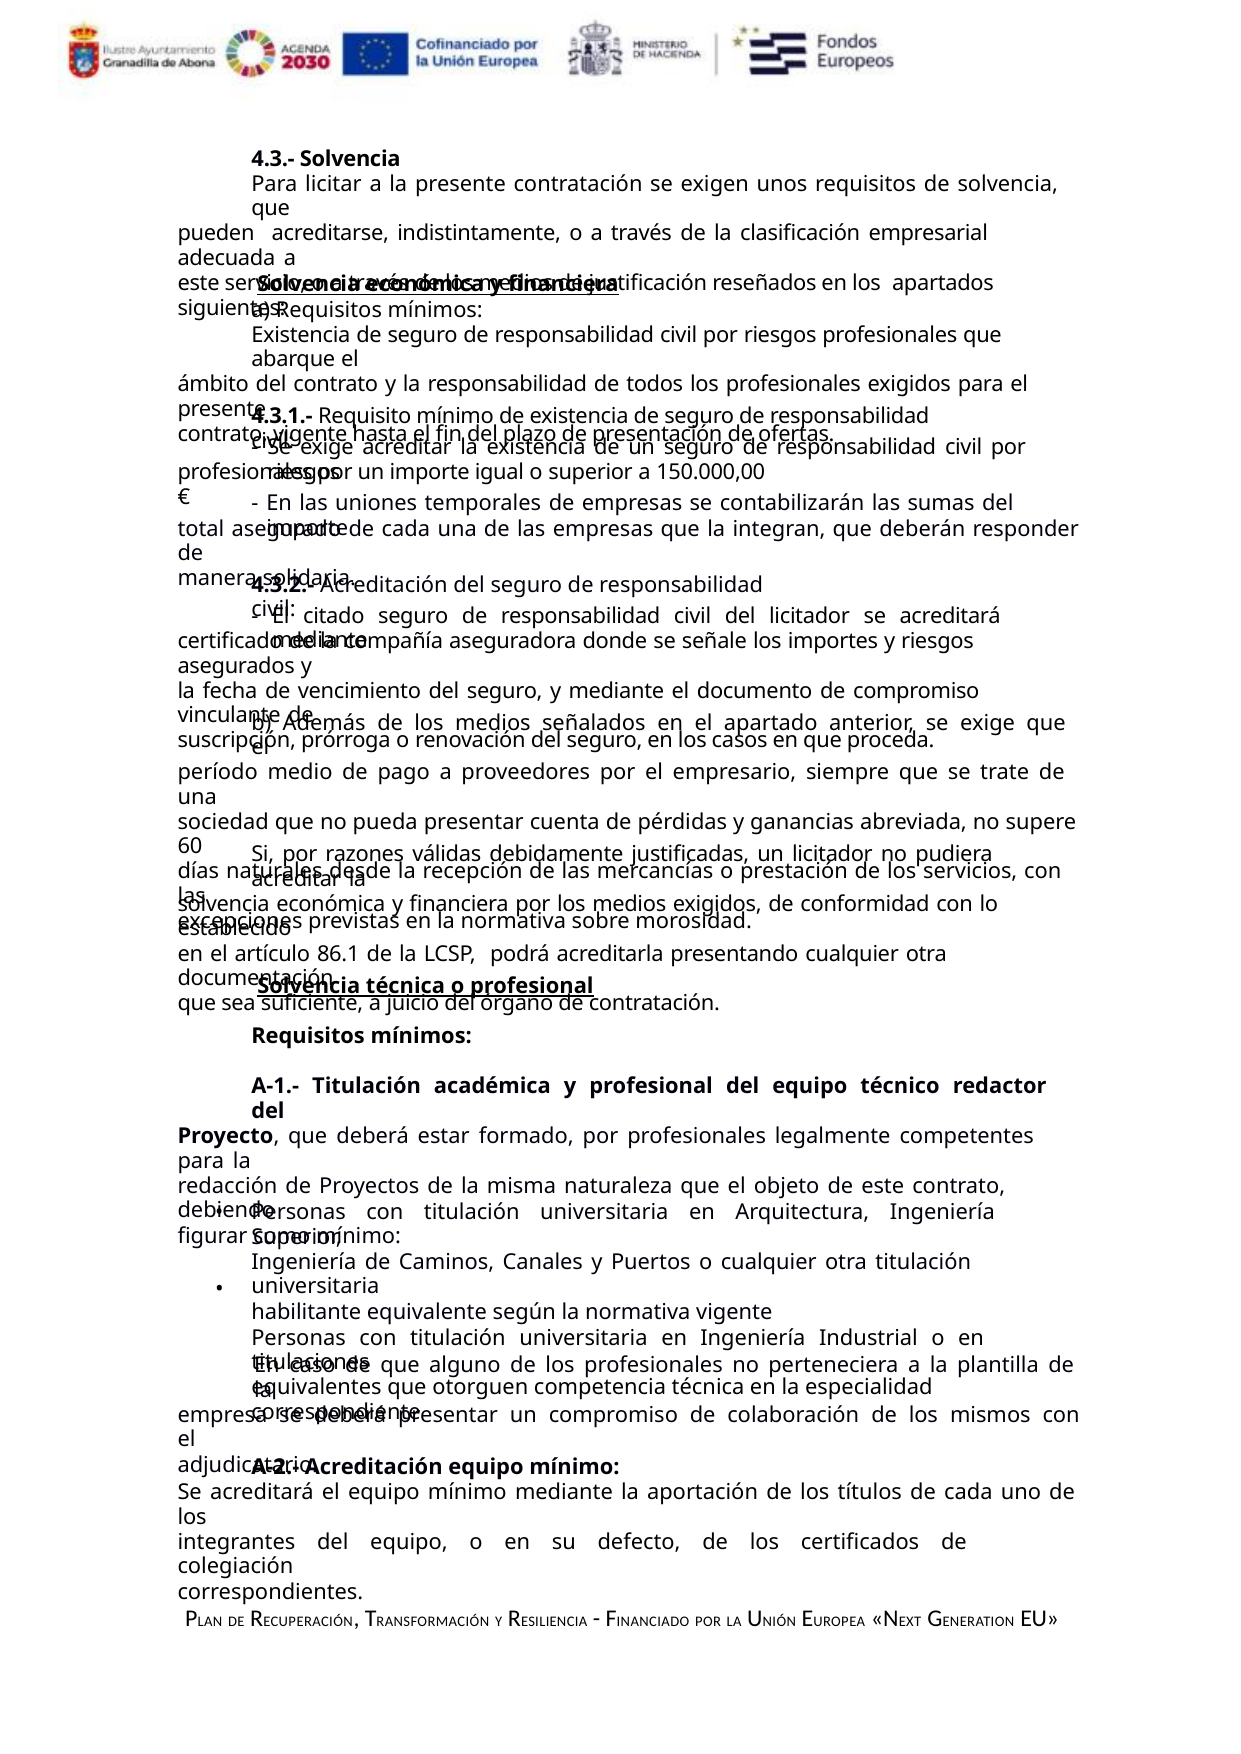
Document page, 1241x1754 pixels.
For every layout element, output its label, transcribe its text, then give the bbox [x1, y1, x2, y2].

text - [251, 435, 267, 459]
text Requisitos mínimos: [251, 1024, 491, 1048]
text Personas con titulación universitaria en Ingeniería Industrial o en titulaciones [251, 1326, 1088, 1358]
text figurar como mínimo: [177, 1223, 251, 1248]
text Ingeniería de Caminos, Canales y Puertos o cualquier otra titulación universitaria [251, 1250, 1088, 1299]
text - [251, 491, 266, 516]
text sociedad que no pueda presentar cuenta de pérdidas y ganancias abreviada, no supere 60 [177, 810, 1088, 859]
text Se acreditará el equipo mínimo mediante la aportación de los títulos de cada uno de los [177, 1480, 1088, 1529]
text la fecha de vencimiento del seguro, y mediante el documento de compromiso vinculante de [177, 679, 1088, 728]
text En las uniones temporales de empresas se contabilizarán las sumas del importe [266, 491, 1088, 516]
text Existencia de seguro de responsabilidad civil por riesgos profesionales que abarque el [251, 323, 1088, 372]
text manera solidaria. [177, 566, 1088, 591]
text empresa se deberá presentar un compromiso de colaboración de los mismos con el [177, 1403, 1088, 1452]
text solvencia económica y financiera por los medios exigidos, de conformidad con lo establecido [177, 892, 1088, 941]
text integrantes del equipo, o en su defecto, de los certificados de colegiación [177, 1530, 1088, 1579]
text adjudicatario. [177, 1452, 1088, 1477]
text Solvencia técnica o profesional [257, 974, 609, 998]
text pueden acreditarse, indistintamente, o a través de la clasificación empresarial adecuada a [177, 221, 1088, 270]
text suscripción, prórroga o renovación del seguro, en los casos en que proceda. [177, 728, 251, 753]
text Solvencia económica y financiera [257, 272, 1088, 297]
text este servicio, o a través de los medios de justificación reseñados en los apartados siguientes: [177, 271, 1088, 320]
text ámbito del contrato y la responsabilidad de todos los profesionales exigidos para el presente [177, 372, 1088, 421]
text total asegurado de cada una de las empresas que la integran, que deberán responder de [177, 516, 1088, 565]
text contrato, vigente hasta el fin del plazo de presentación de ofertas. [177, 422, 251, 446]
text certificado de la compañía aseguradora donde se señale los importes y riesgos asegurados y [177, 629, 1088, 678]
text Proyecto, que deberá estar formado, por profesionales legalmente competentes para la [177, 1124, 1088, 1173]
text El citado seguro de responsabilidad civil del licitador se acreditará mediante [272, 604, 1088, 629]
text redacción de Proyectos de la misma naturaleza que el objeto de este contrato, debiendo [177, 1174, 1088, 1223]
text A-1.- Titulación académica y profesional del equipo técnico redactor del [251, 1074, 1088, 1123]
text b) Además de los medios señalados en el apartado anterior, se exige que el [251, 710, 1088, 759]
text PLAN DE RECUPERACIÓN, TRANSFORMACIÓN Y RESILIENCIA - FINANCIADO POR LA UNIÓN EUROPEA «NEXT GENERATION EU» [185, 1604, 1083, 1632]
text 4.3.1.- Requisito mínimo de existencia de seguro de responsabilidad civil: [251, 404, 966, 435]
text Personas con titulación universitaria en Arquitectura, Ingeniería Superior, [251, 1200, 1088, 1249]
text 4.3.2.- Acreditación del seguro de responsabilidad civil: [251, 573, 811, 604]
text A-2.- Acreditación equipo mínimo: [251, 1455, 632, 1479]
text Para licitar a la presente contratación se exigen unos requisitos de solvencia, que [251, 172, 1088, 221]
text En caso de que alguno de los profesionales no perteneciera a la plantilla de la [254, 1353, 1088, 1402]
text habilitante equivalente según la normativa vigente [251, 1299, 1088, 1324]
text período medio de pago a proveedores por el empresario, siempre que se trate de una [177, 760, 1088, 809]
text contrato, vigente hasta el fin del plazo de presentación de ofertas. [966, 422, 1088, 435]
text en el artículo 86.1 de la LCSP, podrá acreditarla presentando cualquier otra documentación [177, 941, 1088, 990]
text a) Requisitos mínimos: [251, 297, 1088, 322]
text 4.3.- Solvencia [251, 146, 421, 171]
text • [215, 1200, 247, 1225]
text equivalentes que otorguen competencia técnica en la especialidad correspondiente [251, 1375, 365, 1403]
text correspondientes. [177, 1579, 1088, 1604]
text - [251, 604, 272, 628]
text días naturales desde la recepción de las mercancías o prestación de los servicios, con las [177, 859, 1088, 892]
text profesionales por un importe igual o superior a 150.000,00 € [177, 460, 768, 509]
text Se exige acreditar la existencia de un seguro de responsabilidad civil por riesgos [267, 435, 1088, 484]
text que sea suficiente, a juicio del órgano de contratación. [177, 991, 1088, 1016]
text • [215, 1276, 247, 1301]
text Si, por razones válidas debidamente justificadas, un licitador no pudiera acreditar la [251, 842, 1088, 891]
